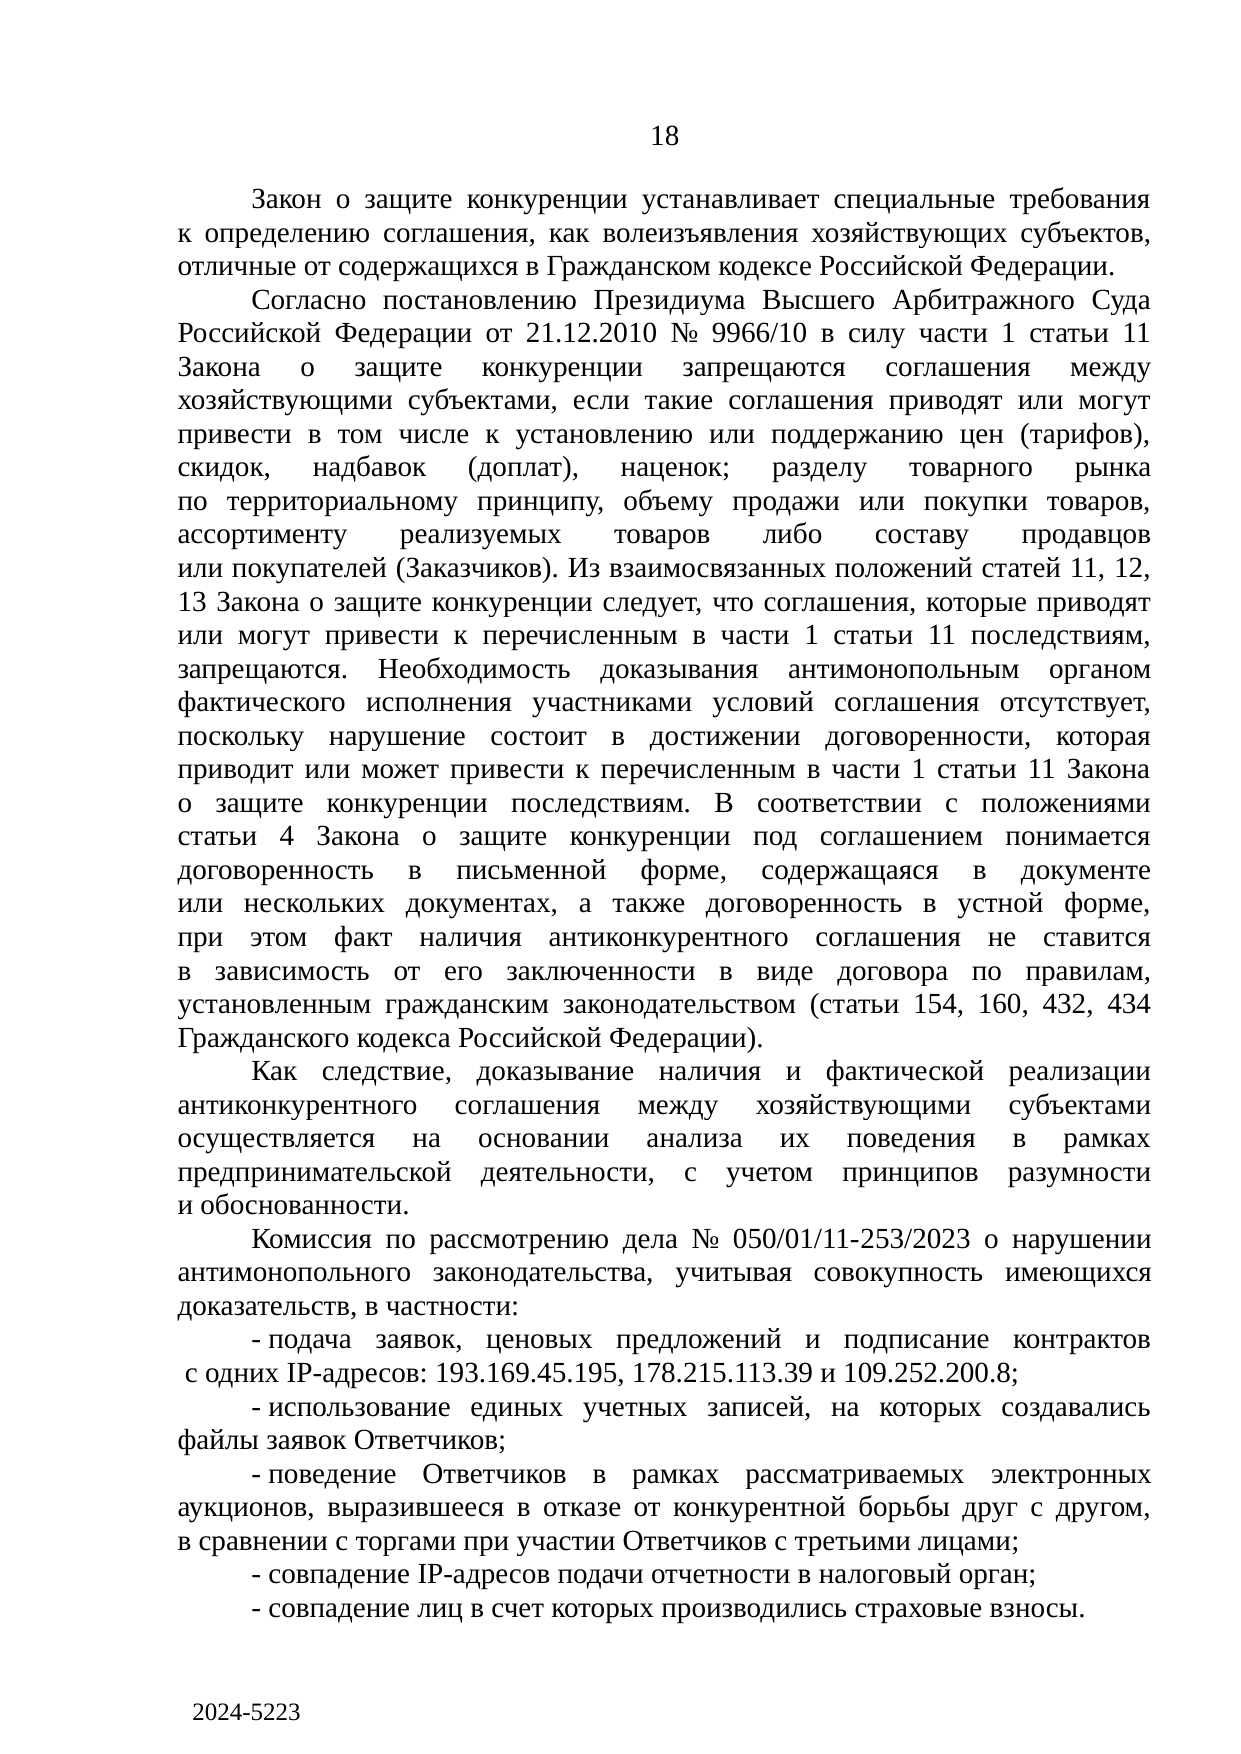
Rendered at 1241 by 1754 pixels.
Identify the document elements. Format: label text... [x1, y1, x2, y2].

text - использование единых учетных записей, на которых создавались файлы заявок Ответчиков; [177, 1389, 1152, 1456]
text - поведение Ответчиков в рамках рассматриваемых электронных аукционов, выразившееся в отказе от конкурентной борьбы друг с другом, в сравнении с торгами при участии Ответчиков с третьими лицами; [177, 1456, 1152, 1556]
text Комиссия по рассмотрению дела № 050/01/11-253/2023 о нарушении антимонопольного законодательства, учитывая совокупность имеющихся доказательств, в частности: [177, 1221, 1152, 1322]
text Как следствие, доказывание наличия и фактической реализации антиконкурентного соглашения между хозяйствующими субъектами осуществляется на основании анализа их поведения в рамках предпринимательской деятельности, с учетом принципов разумности и обоснованности. [177, 1053, 1152, 1221]
text - совпадение лиц в счет которых производились страховые взносы. [177, 1590, 1152, 1623]
text Согласно постановлению Президиума Высшего Арбитражного Суда Российской Федерации от 21.12.2010 № 9966/10 в силу части 1 статьи 11 Закона о защите конкуренции запрещаются соглашения между хозяйствующими субъектами, если такие соглашения приводят или могут привести в том числе к установлению или поддержанию цен (тарифов), скидок, надбавок (доплат), наценок; разделу товарного рынка по территориальному принципу, объему продажи или покупки товаров, ассортименту реализуемых товаров либо составу продавцов или покупателей (Заказчиков). Из взаимосвязанных положений статей 11, 12, 13 Закона о защите конкуренции следует, что соглашения, которые приводят или могут привести к перечисленным в части 1 статьи 11 последствиям, запрещаются. Необходимость доказывания антимонопольным органом фактического исполнения участниками условий соглашения отсутствует, поскольку нарушение состоит в достижении договоренности, которая приводит или может привести к перечисленным в части 1 статьи 11 Закона о защите конкуренции последствиям. В соответствии с положениями статьи 4 Закона о защите конкуренции под соглашением понимается договоренность в письменной форме, содержащаяся в документе или нескольких документах, а также договоренность в устной форме, при этом факт наличия антиконкурентного соглашения не ставится в зависимость от его заключенности в виде договора по правилам, установленным гражданским законодательством (статьи 154, 160, 432, 434 Гражданского кодекса Российской Федерации). [177, 282, 1152, 1053]
text - подача заявок, ценовых предложений и подписание контрактов с одних IP-адресов: 193.169.45.195, 178.215.113.39 и 109.252.200.8; [177, 1322, 1152, 1389]
text - совпадение IP-адресов подачи отчетности в налоговый орган; [177, 1556, 1152, 1590]
text Закон о защите конкуренции устанавливает специальные требования к определению соглашения, как волеизъявления хозяйствующих субъектов, отличные от содержащихся в Гражданском кодексе Российской Федерации. [177, 181, 1152, 282]
